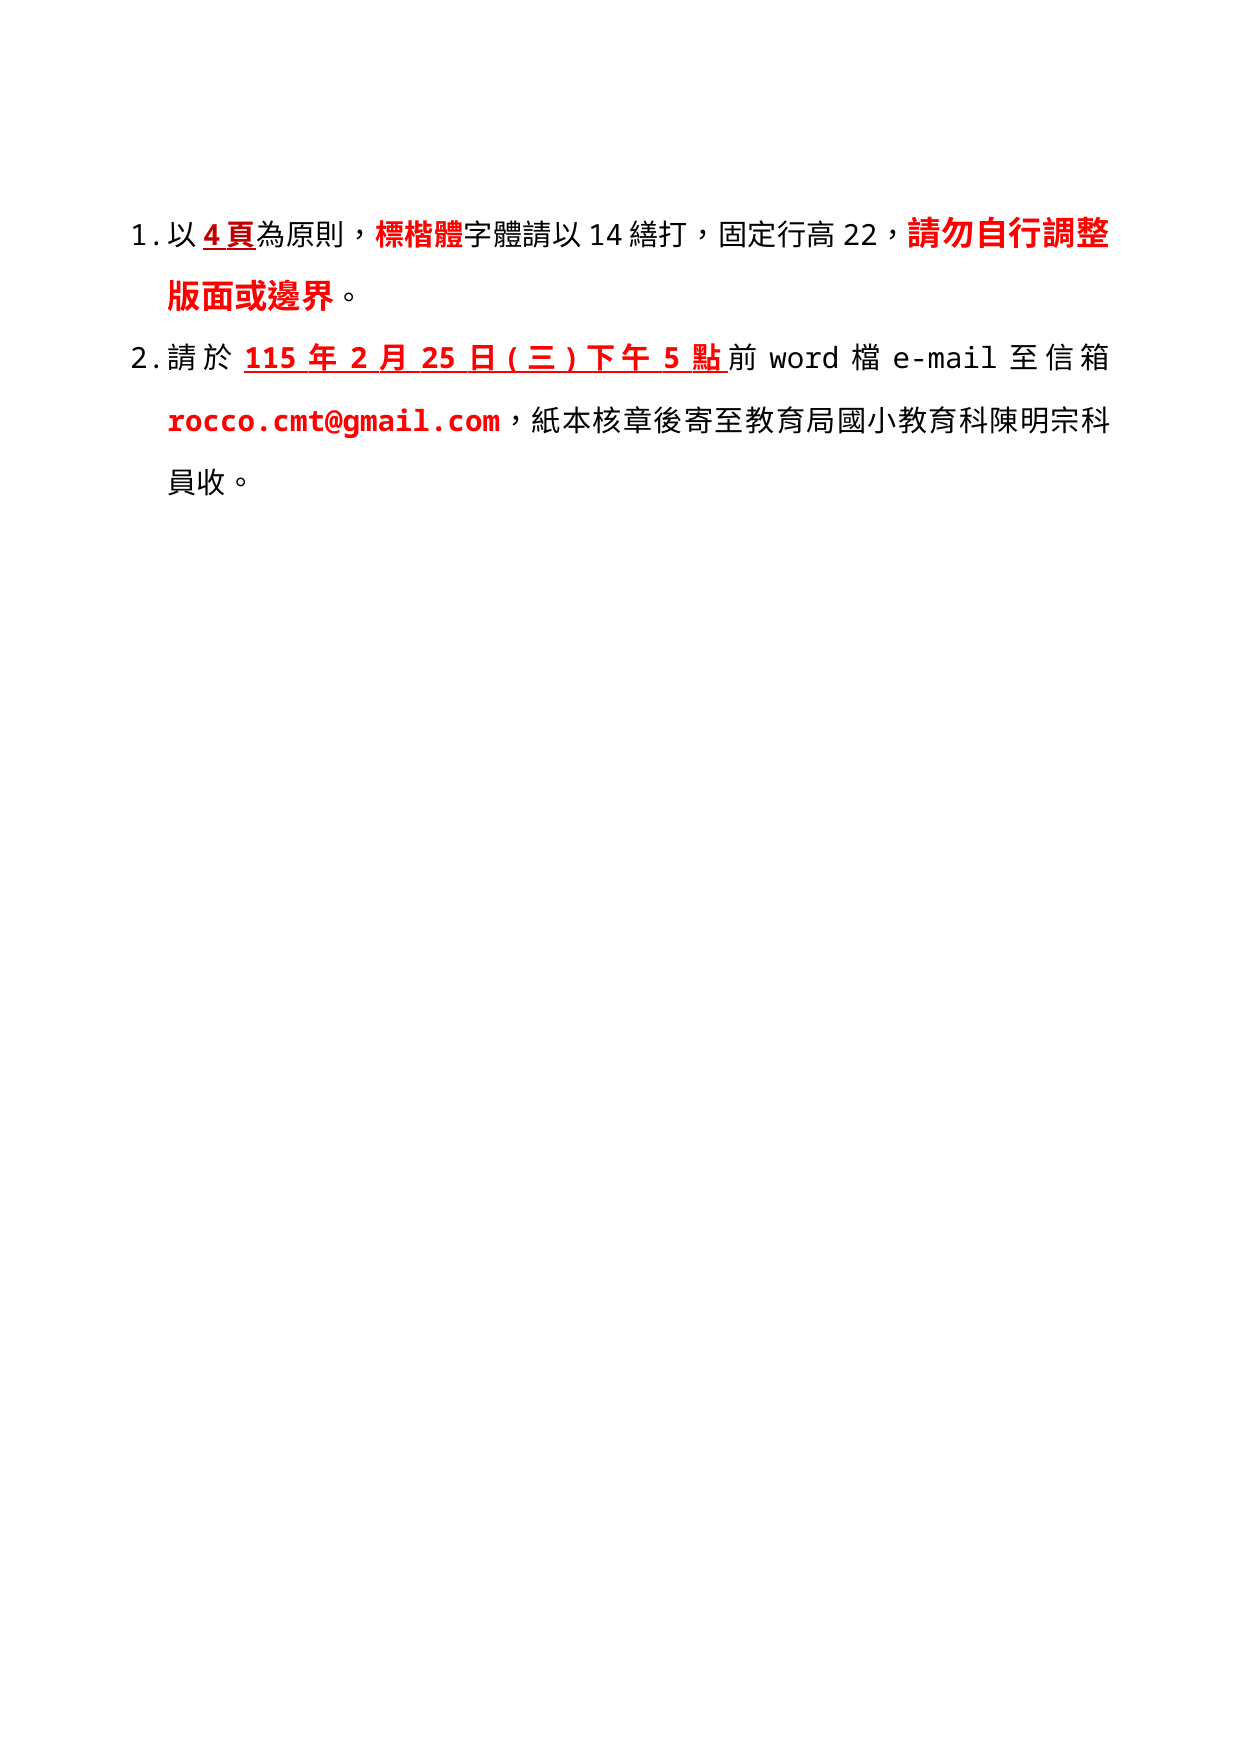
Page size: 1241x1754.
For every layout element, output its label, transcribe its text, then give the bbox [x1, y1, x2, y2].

list 以4頁為原則，標楷體字體請以14繕打，固定行高22，請勿自行調整版面或邊界。 [130, 189, 1110, 314]
list 請於115年2月25日(三)下午5點前word檔e-mail至信箱rocco.cmt@gmail.com，紙本核章後寄至教育局國小教育科陳明宗科員收。 [130, 314, 1110, 502]
